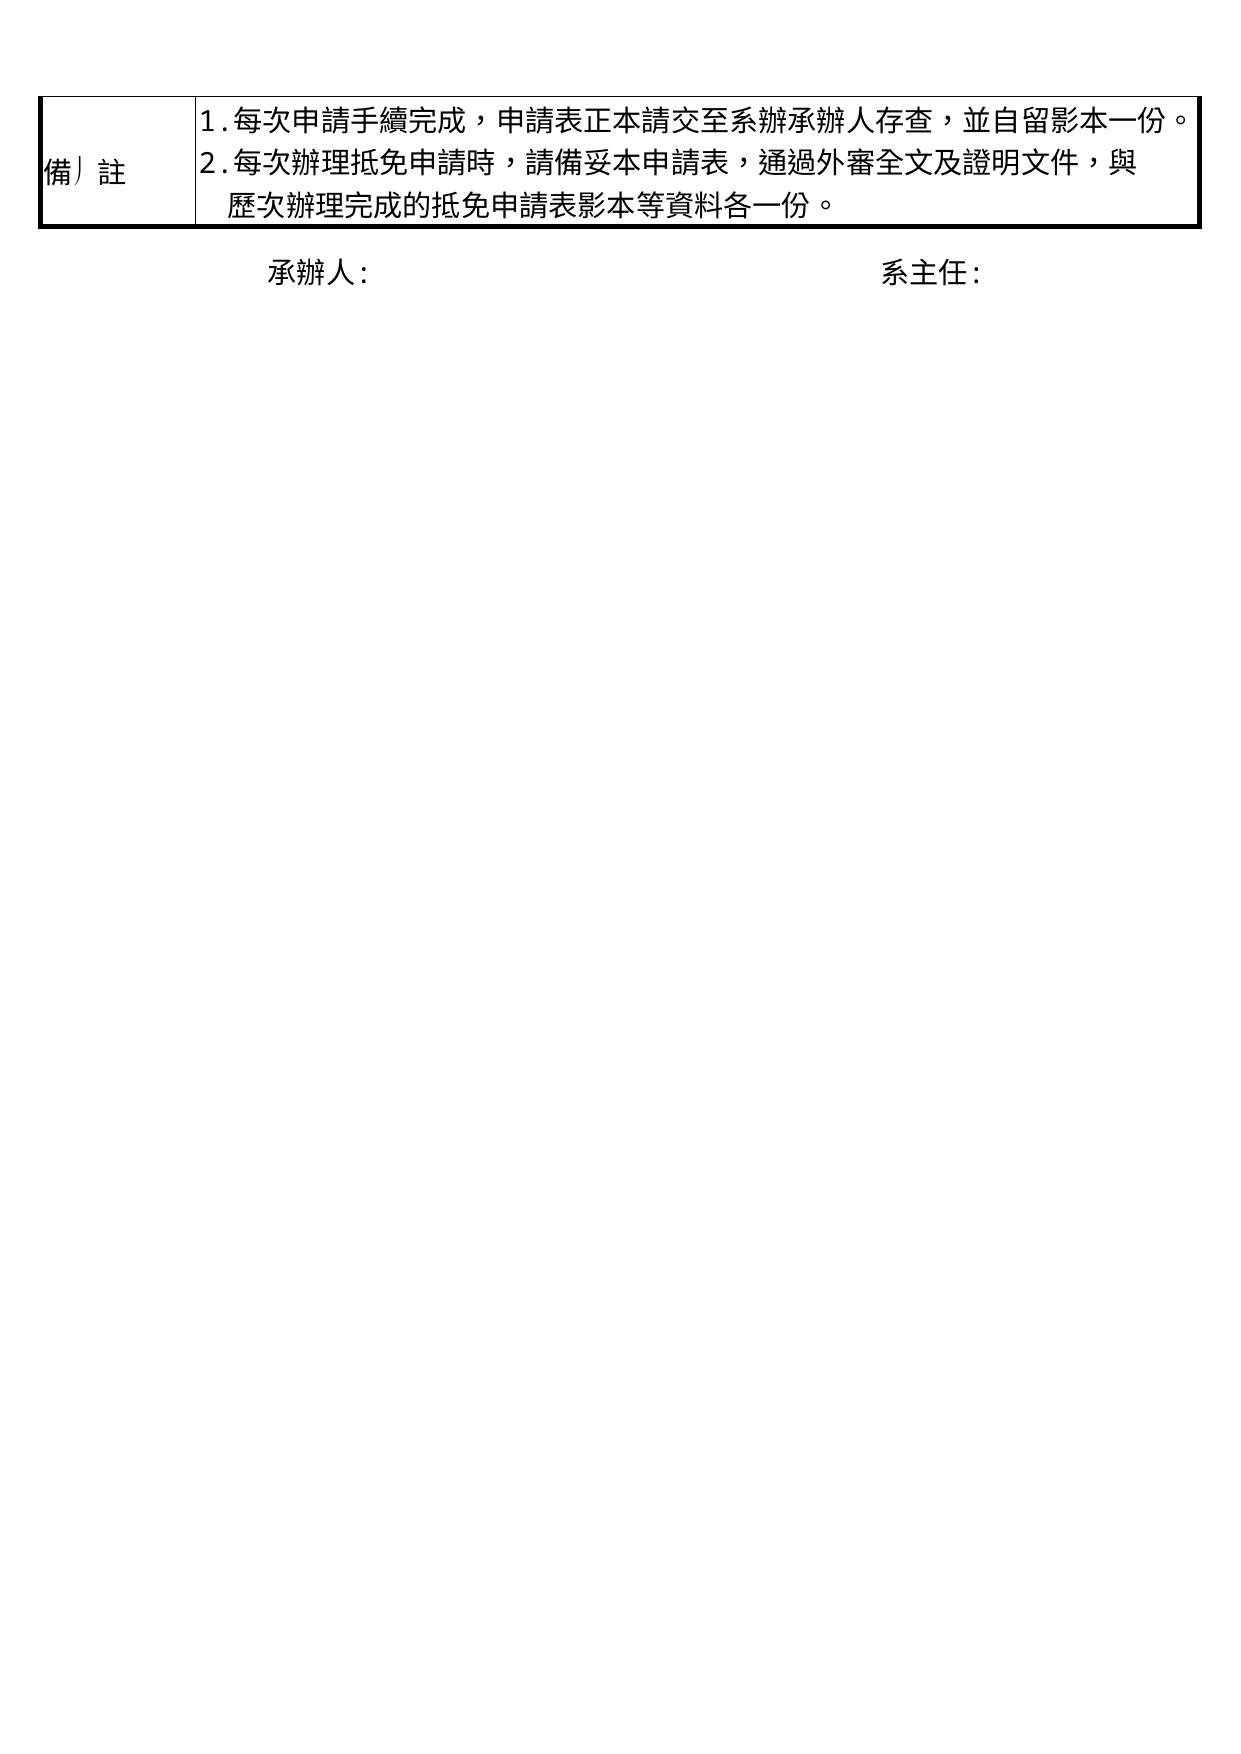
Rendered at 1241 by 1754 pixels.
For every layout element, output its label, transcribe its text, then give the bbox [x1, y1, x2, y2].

table_cell 備 註 [43, 97, 195, 224]
text 承辦人: 系主任: [75, 229, 1165, 292]
table_cell 1.每次申請手續完成，申請表正本請交至系辦承辦人存查，並自留影本一份。 2.每次辦理抵免申請時，請備妥本申請表，通過外審全文及證明文件，與 歷次辦理完成的抵免申請表影本等資料各一份。 [196, 97, 1197, 224]
